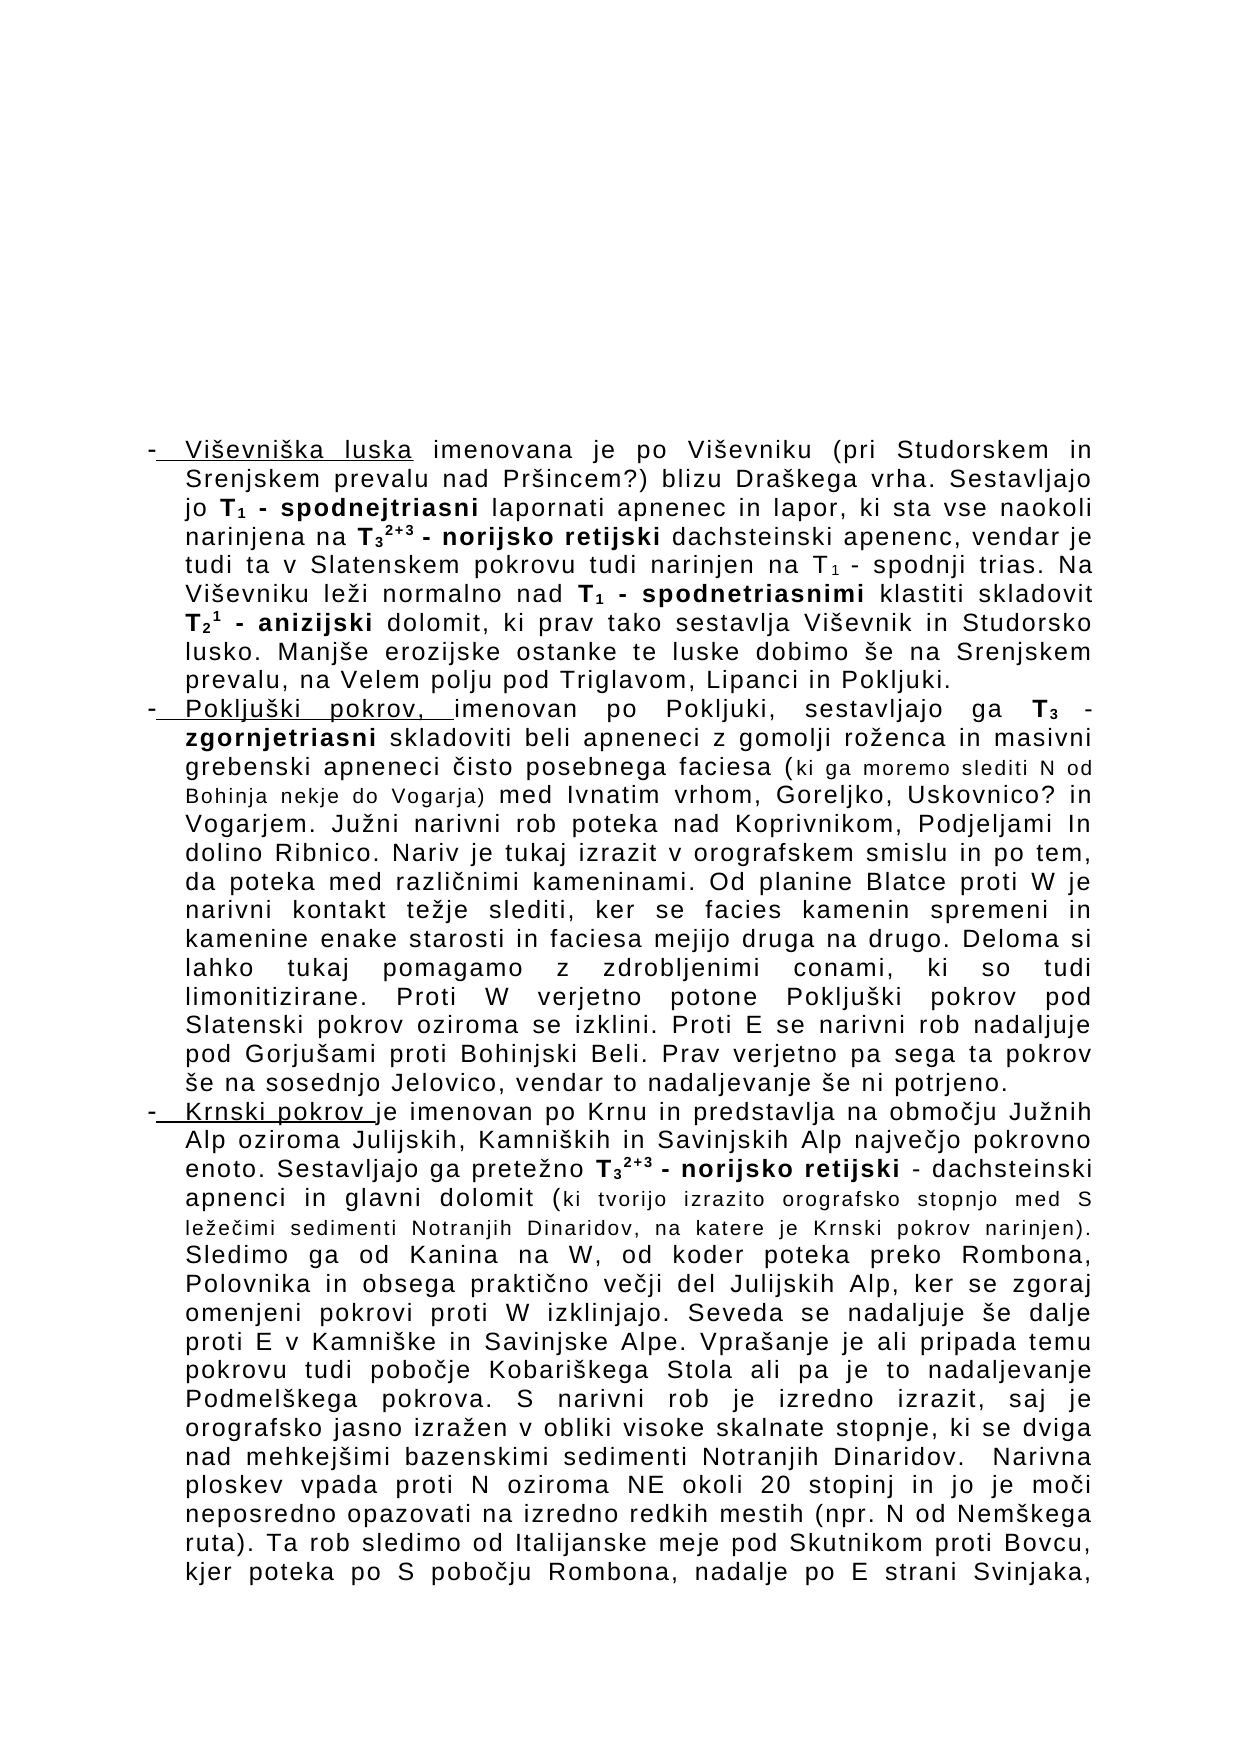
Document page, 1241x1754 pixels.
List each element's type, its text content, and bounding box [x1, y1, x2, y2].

list Krnski pokrov je imenovan po Krnu in predstavlja na območju Južnih Alp oziroma Julijskih, Kamniških in Savinjskih Alp največjo pokrovno enoto. Sestavljajo ga pretežno T32+3 - norijsko retijski - dachsteinski apnenci in glavni dolomit (ki tvorijo izrazito orografsko stopnjo med S ležečimi sedimenti Notranjih Dinaridov, na katere je Krnski pokrov narinjen). Sledimo ga od Kanina na W, od koder poteka preko Rombona, Polovnika in obsega praktično večji del Julijskih Alp, ker se zgoraj omenjeni pokrovi proti W izklinjajo. Seveda se nadaljuje še dalje proti E v Kamniške in Savinjske Alpe. Vprašanje je ali pripada temu pokrovu tudi pobočje Kobariškega Stola ali pa je to nadaljevanje Podmelškega pokrova. S narivni rob je izredno izrazit, saj je orografsko jasno izražen v obliki visoke skalnate stopnje, ki se dviga nad mehkejšimi bazenskimi sedimenti Notranjih Dinaridov. Narivna ploskev vpada proti N oziroma NE okoli 20 stopinj in jo je moči neposredno opazovati na izredno redkih mestih (npr. N od Nemškega ruta). Ta rob sledimo od Italijanske meje pod Skutnikom proti Bovcu, kjer poteka po S pobočju Rombona, nadalje po E strani Svinjaka, [148, 1097, 1093, 1585]
list Viševniška luska imenovana je po Viševniku (pri Studorskem in Srenjskem prevalu nad Pršincem?) blizu Draškega vrha. Sestavljajo jo T1 - spodnejtriasni lapornati apnenec in lapor, ki sta vse naokoli narinjena na T32+3 - norijsko retijski dachsteinski apenenc, vendar je tudi ta v Slatenskem pokrovu tudi narinjen na T1 - spodnji trias. Na Viševniku leži normalno nad T1 - spodnetriasnimi klastiti skladovit T21 - anizijski dolomit, ki prav tako sestavlja Viševnik in Studorsko lusko. Manjše erozijske ostanke te luske dobimo še na Srenjskem prevalu, na Velem polju pod Triglavom, Lipanci in Pokljuki. [148, 435, 1093, 694]
list Pokljuški pokrov, imenovan po Pokljuki, sestavljajo ga T3 - zgornjetriasni skladoviti beli apneneci z gomolji roženca in masivni grebenski apneneci čisto posebnega faciesa (ki ga moremo slediti N od Bohinja nekje do Vogarja) med Ivnatim vrhom, Goreljko, Uskovnico? in Vogarjem. Južni narivni rob poteka nad Koprivnikom, Podjeljami In dolino Ribnico. Nariv je tukaj izrazit v orografskem smislu in po tem, da poteka med različnimi kameninami. Od planine Blatce proti W je narivni kontakt težje slediti, ker se facies kamenin spremeni in kamenine enake starosti in faciesa mejijo druga na drugo. Deloma si lahko tukaj pomagamo z zdrobljenimi conami, ki so tudi limonitizirane. Proti W verjetno potone Pokljuški pokrov pod Slatenski pokrov oziroma se izklini. Proti E se narivni rob nadaljuje pod Gorjušami proti Bohinjski Beli. Prav verjetno pa sega ta pokrov še na sosednjo Jelovico, vendar to nadaljevanje še ni potrjeno. [148, 694, 1093, 1097]
